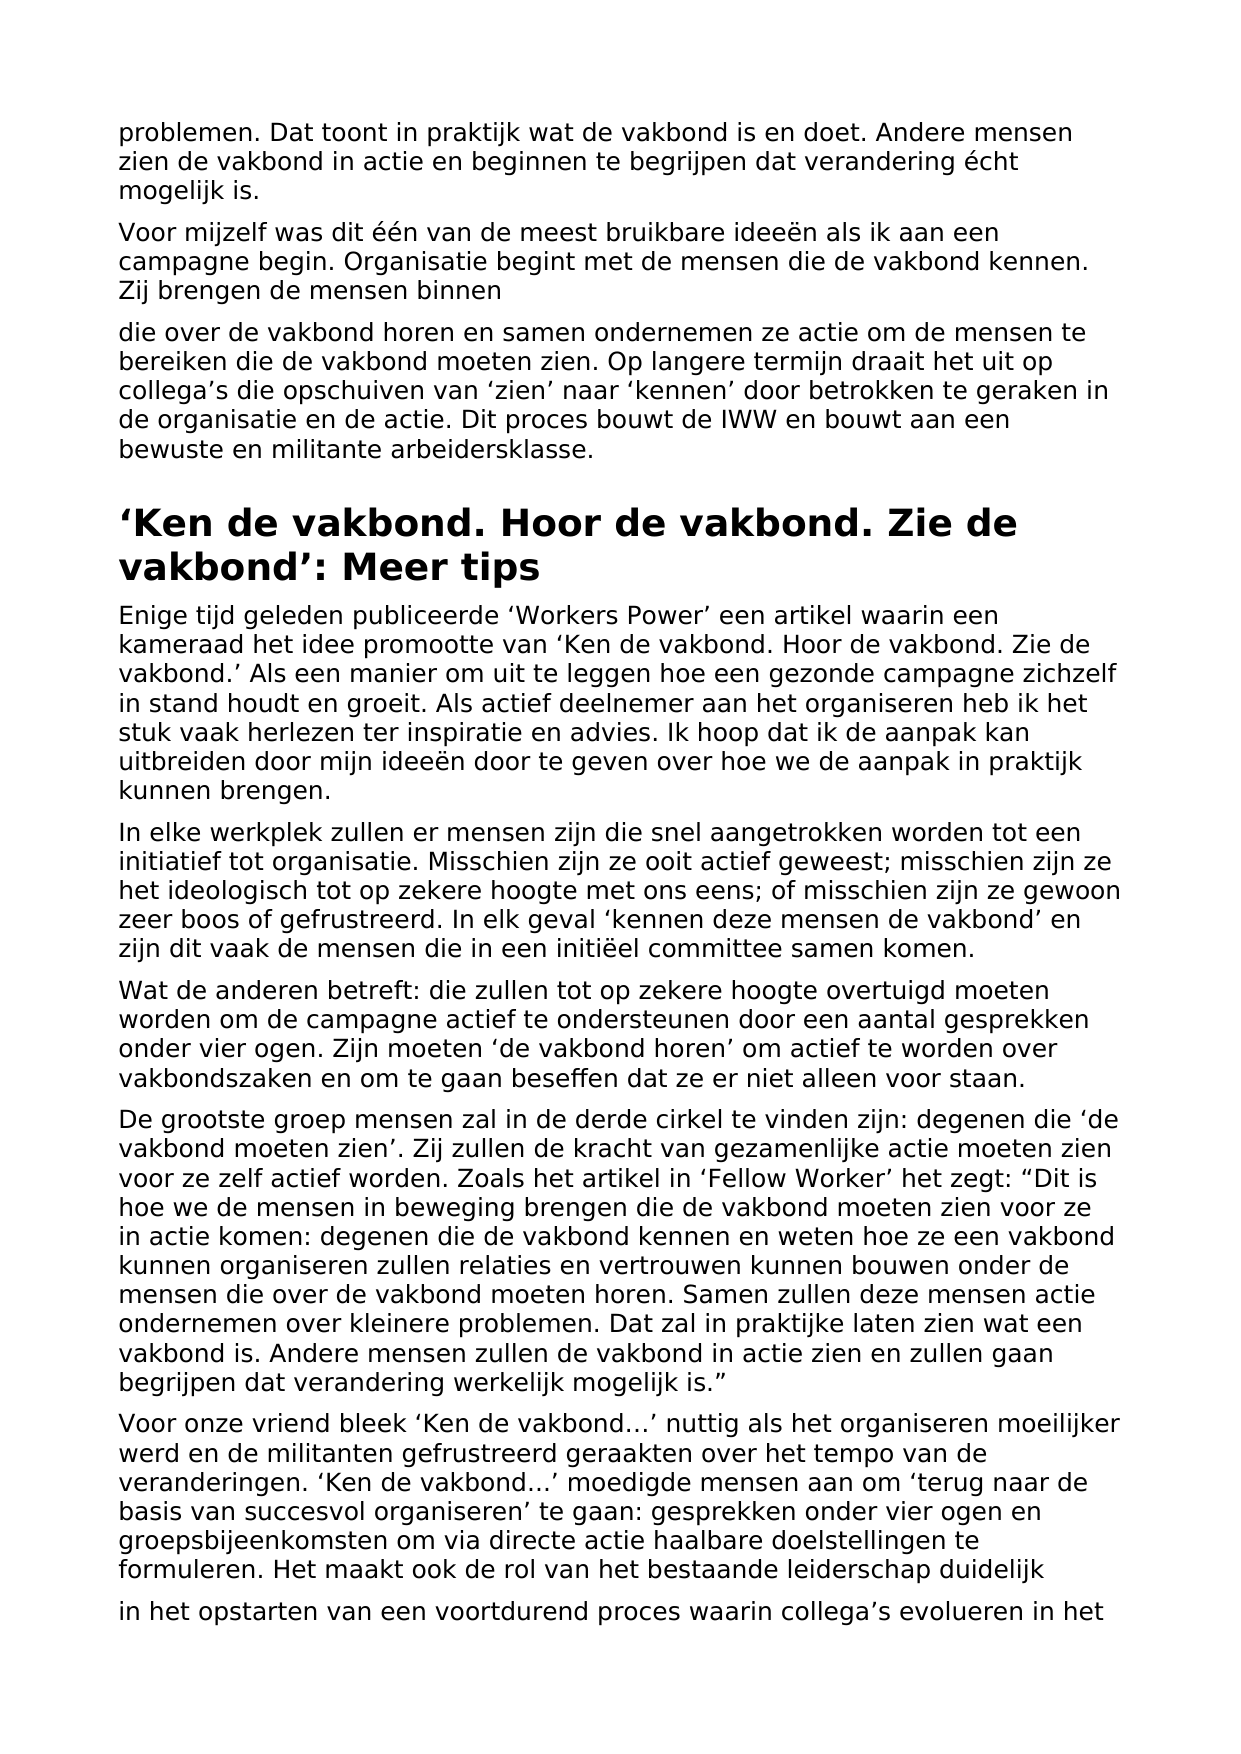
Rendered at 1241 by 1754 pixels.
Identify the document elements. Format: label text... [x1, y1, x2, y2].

text problemen. Dat toont in praktijk wat de vakbond is en doet. Andere mensen zien de vakbond in actie en beginnen te begrijpen dat verandering écht mogelijk is. [118, 118, 1122, 206]
text Wat de anderen betreft: die zullen tot op zekere hoogte overtuigd moeten worden om de campagne actief te ondersteunen door een aantal gesprekken onder vier ogen. Zijn moeten ‘de vakbond horen’ om actief te worden over vakbondszaken en om te gaan beseffen dat ze er niet alleen voor staan. [118, 976, 1122, 1093]
text Enige tijd geleden publiceerde ‘Workers Power’ een artikel waarin een kameraad het idee promootte van ‘Ken de vakbond. Hoor de vakbond. Zie de vakbond.’ Als een manier om uit te leggen hoe een gezonde campagne zichzelf in stand houdt en groeit. Als actief deelnemer aan het organiseren heb ik het stuk vaak herlezen ter inspiratie en advies. Ik hoop dat ik de aanpak kan uitbreiden door mijn ideeën door te geven over hoe we de aanpak in praktijk kunnen brengen. [118, 601, 1122, 805]
text in het opstarten van een voortdurend proces waarin collega’s evolueren in het [118, 1597, 1122, 1626]
text Voor mijzelf was dit één van de meest bruikbare ideeën als ik aan een campagne begin. Organisatie begint met de mensen die de vakbond kennen. Zij brengen de mensen binnen [118, 218, 1122, 306]
text De grootste groep mensen zal in de derde cirkel te vinden zijn: degenen die ‘de vakbond moeten zien’. Zij zullen de kracht van gezamenlijke actie moeten zien voor ze zelf actief worden. Zoals het artikel in ‘Fellow Worker’ het zegt: “Dit is hoe we de mensen in beweging brengen die de vakbond moeten zien voor ze in actie komen: degenen die de vakbond kennen en weten hoe ze een vakbond kunnen organiseren zullen relaties en vertrouwen kunnen bouwen onder de mensen die over de vakbond moeten horen. Samen zullen deze mensen actie ondernemen over kleinere problemen. Dat zal in praktijke laten zien wat een vakbond is. Andere mensen zullen de vakbond in actie zien en zullen gaan begrijpen dat verandering werkelijk mogelijk is.” [118, 1105, 1122, 1397]
text die over de vakbond horen en samen ondernemen ze actie om de mensen te bereiken die de vakbond moeten zien. Op langere termijn draait het uit op collega’s die opschuiven van ‘zien’ naar ‘kennen’ door betrokken te geraken in de organisatie en de actie. Dit proces bouwt de IWW en bouwt aan een bewuste en militante arbeidersklasse. [118, 318, 1122, 464]
text In elke werkplek zullen er mensen zijn die snel aangetrokken worden tot een initiatief tot organisatie. Misschien zijn ze ooit actief geweest; misschien zijn ze het ideologisch tot op zekere hoogte met ons eens; of misschien zijn ze gewoon zeer boos of gefrustreerd. In elk geval ‘kennen deze mensen de vakbond’ en zijn dit vaak de mensen die in een initiëel committee samen komen. [118, 818, 1122, 964]
text Voor onze vriend bleek ‘Ken de vakbond…’ nuttig als het organiseren moeilijker werd en de militanten gefrustreerd geraakten over het tempo van de veranderingen. ‘Ken de vakbond...’ moedigde mensen aan om ‘terug naar de basis van succesvol organiseren’ te gaan: gesprekken onder vier ogen en groepsbijeenkomsten om via directe actie haalbare doelstellingen te formuleren. Het maakt ook de rol van het bestaande leiderschap duidelijk [118, 1409, 1122, 1584]
subtitle ‘Ken de vakbond. Hoor de vakbond. Zie de vakbond’: Meer tips [118, 501, 1122, 589]
